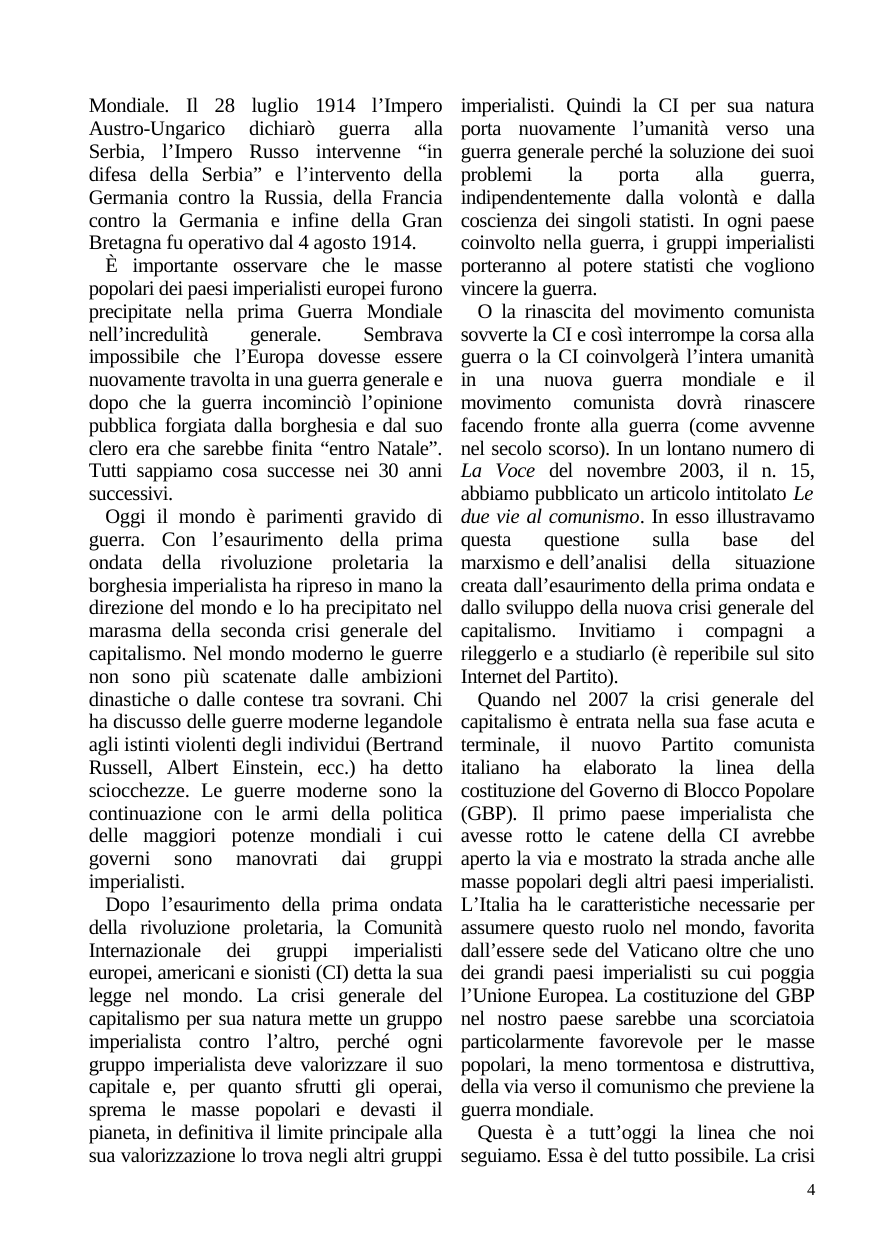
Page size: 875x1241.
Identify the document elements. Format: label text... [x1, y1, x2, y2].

text O la rinascita del movimento comunista sovverte la CI e così interrompe la corsa alla guerra o la CI coinvolgerà l’intera umanità in una nuova guerra mondiale e il movimento comunista dovrà rinascere facendo fronte alla guerra (come avvenne nel secolo scorso). In un lontano numero di La Voce del novembre 2003, il n. 15, abbiamo pubblicato un articolo intitolato Le due vie al comunismo. In esso illustravamo questa questione sulla base del marxismo e dell’analisi della situazione creata dall’esaurimento della prima ondata e dallo sviluppo della nuova crisi generale del capitalismo. Invitiamo i compagni a rileggerlo e a studiarlo (è reperibile sul sito Internet del Partito). [461, 300, 815, 688]
text Quando nel 2007 la crisi generale del capitalismo è entrata nella sua fase acuta e terminale, il nuovo Partito comunista italiano ha elaborato la linea della costituzione del Governo di Blocco Popolare (GBP). Il primo paese imperialista che avesse rotto le catene della CI avrebbe aperto la via e mostrato la strada anche alle masse popolari degli altri paesi imperialisti. L’Italia ha le caratteristiche necessarie per assumere questo ruolo nel mondo, favorita dall’essere sede del Vaticano oltre che uno dei grandi paesi imperialisti su cui poggia l’Unione Europea. La costituzione del GBP nel nostro paese sarebbe una scorciatoia particolarmente favorevole per le masse popolari, la meno tormentosa e distruttiva, della via verso il comunismo che previene la guerra mondiale. [461, 688, 815, 1121]
text È importante osservare che le masse popolari dei paesi imperialisti europei furono precipitate nella prima Guerra Mondiale nell’incredulità generale. Sembrava impossibile che l’Europa dovesse essere nuovamente travolta in una guerra generale e dopo che la guerra incominciò l’opinione pubblica forgiata dalla borghesia e dal suo clero era che sarebbe finita “entro Natale”. Tutti sappiamo cosa successe nei 30 anni successivi. [88, 254, 443, 505]
text Questa è a tutt’oggi la linea che noi seguiamo. Essa è del tutto possibile. La crisi generale del capitalismo, le manovre scomposte e criminali dei vertici della Repubblica Pontificia, le mosse dei Renzi e dei Berlusconi, lungi dal soffocare l’attuazione di questa linea, per quanto sta in loro la favoriscono. Essi mostrano giorno dopo giorno su larga scala che le masse popolari non hanno altra via di salvezza dalla miseria, dall’abbrutimento e dalla guerra. [461, 1121, 815, 1167]
text Oggi il mondo è parimenti gravido di guerra. Con l’esaurimento della prima ondata della rivoluzione proletaria la borghesia imperialista ha ripreso in mano la direzione del mondo e lo ha precipitato nel marasma della seconda crisi generale del capitalismo. Nel mondo moderno le guerre non sono più scatenate dalle ambizioni dinastiche o dalle contese tra sovrani. Chi ha discusso delle guerre moderne legandole agli istinti violenti degli individui (Bertrand Russell, Albert Einstein, ecc.) ha detto sciocchezze. Le guerre moderne sono la continuazione con le armi della politica delle maggiori potenze mondiali i cui governi sono manovrati dai gruppi imperialisti. [88, 505, 443, 893]
text Dopo l’esaurimento della prima ondata della rivoluzione proletaria, la Comunità Internazionale dei gruppi imperialisti europei, americani e sionisti (CI) detta la sua legge nel mondo. La crisi generale del capitalismo per sua natura mette un gruppo imperialista contro l’altro, perché ogni gruppo imperialista deve valorizzare il suo capitale e, per quanto sfrutti gli operai, sprema le masse popolari e devasti il pianeta, in definitiva il limite principale alla sua valorizzazione lo trova negli altri gruppi [88, 893, 443, 1167]
text Mondiale. Il 28 luglio 1914 l’Impero Austro-Ungarico dichiarò guerra alla Serbia, l’Impero Russo intervenne “in difesa della Serbia” e l’intervento della Germania contro la Russia, della Francia contro la Germania e infine della Gran Bretagna fu operativo dal 4 agosto 1914. [88, 94, 443, 254]
text imperialisti. Quindi la CI per sua natura porta nuovamente l’umanità verso una guerra generale perché la soluzione dei suoi problemi la porta alla guerra, indipendentemente dalla volontà e dalla coscienza dei singoli statisti. In ogni paese coinvolto nella guerra, i gruppi imperialisti porteranno al potere statisti che vogliono vincere la guerra. [461, 94, 815, 300]
